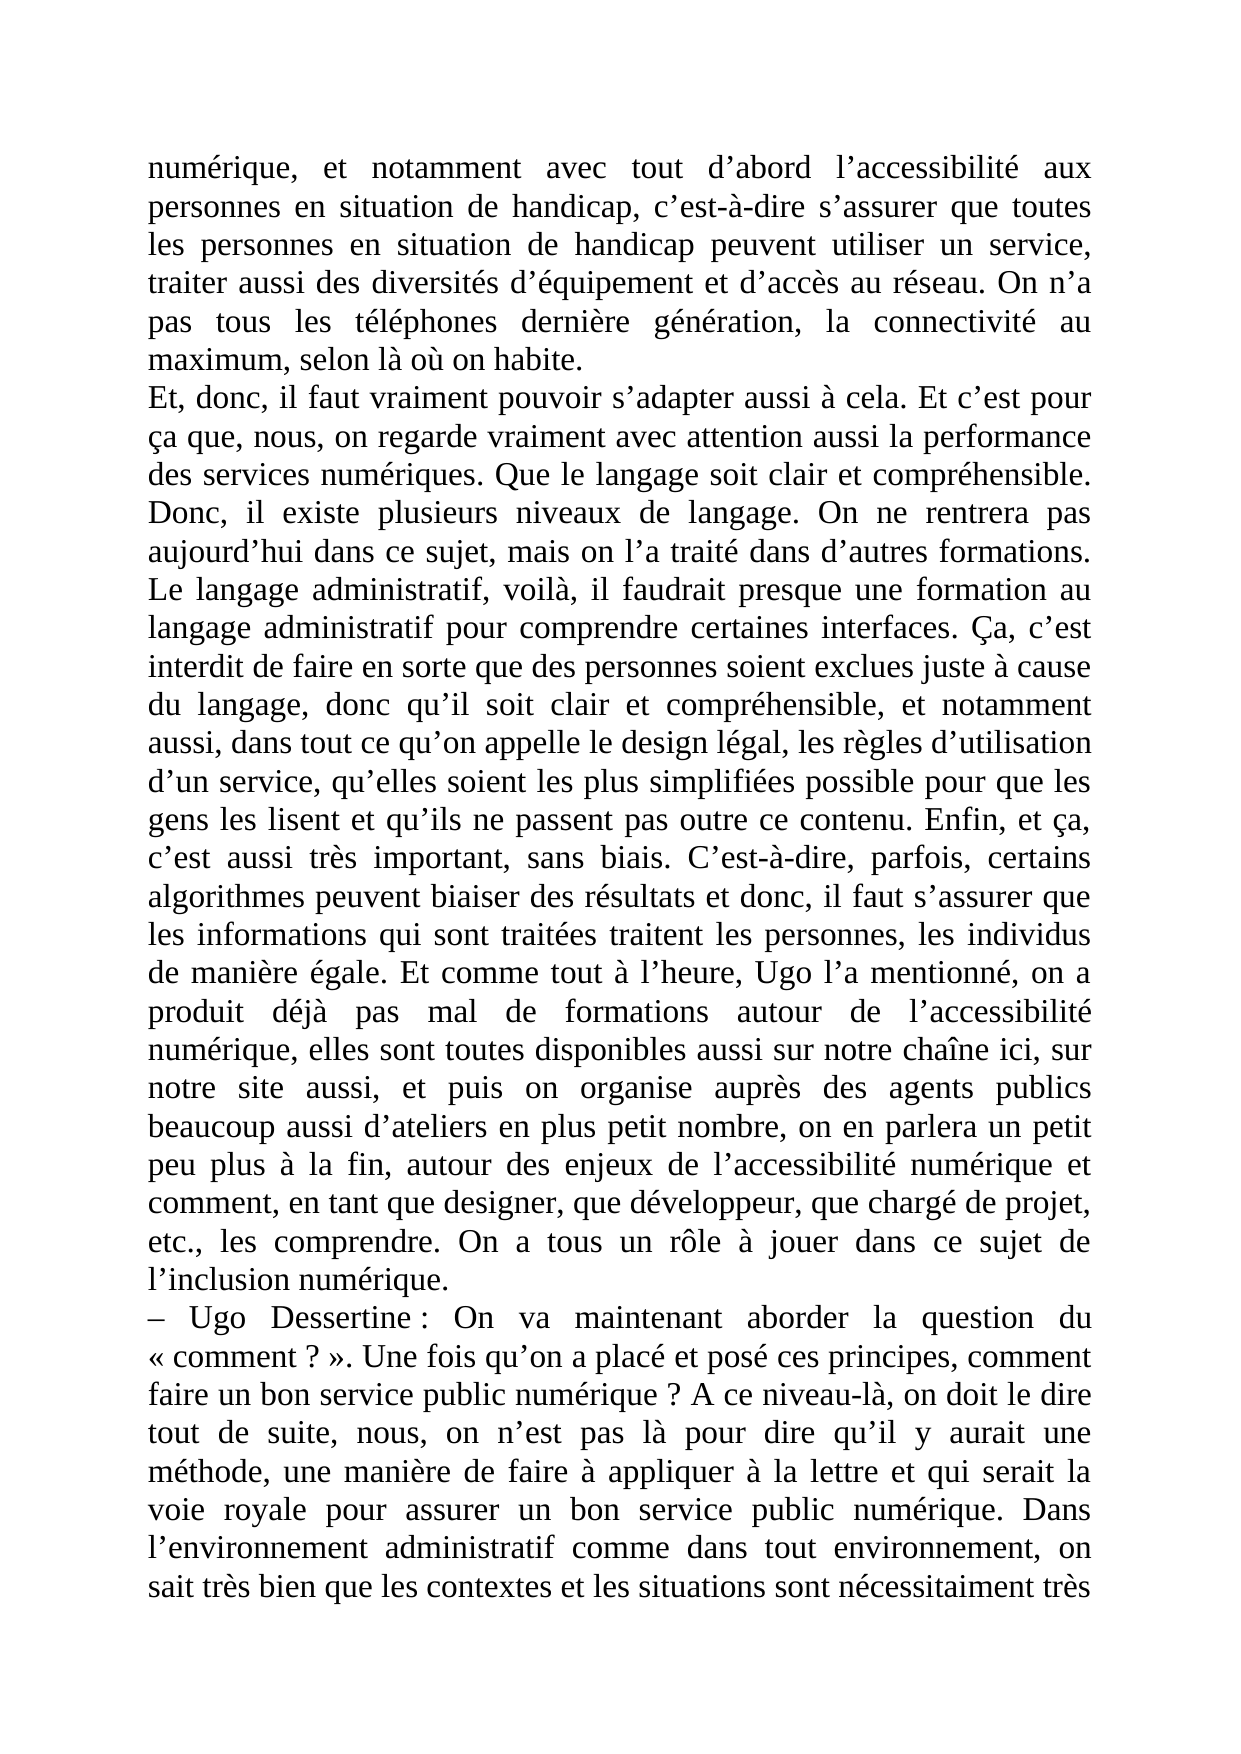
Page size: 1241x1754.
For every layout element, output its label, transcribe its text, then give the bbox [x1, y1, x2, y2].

text – Ugo Dessertine : On va maintenant aborder la question du « comment ? ». Une fois qu’on a placé et posé ces principes, comment faire un bon service public numérique ? A ce niveau-là, on doit le dire tout de suite, nous, on n’est pas là pour dire qu’il y aurait une méthode, une manière de faire à appliquer à la lettre et qui serait la voie royale pour assurer un bon service public numérique. Dans l’environnement administratif comme dans tout environnement, on sait très bien que les contextes et les situations sont nécessitaiment très [148, 1298, 1093, 1604]
text Et, donc, il faut vraiment pouvoir s’adapter aussi à cela. Et c’est pour ça que, nous, on regarde vraiment avec attention aussi la performance des services numériques. Que le langage soit clair et compréhensible. Donc, il existe plusieurs niveaux de langage. On ne rentrera pas aujourd’hui dans ce sujet, mais on l’a traité dans d’autres formations. Le langage administratif, voilà, il faudrait presque une formation au langage administratif pour comprendre certaines interfaces. Ça, c’est interdit de faire en sorte que des personnes soient exclues juste à cause du langage, donc qu’il soit clair et compréhensible, et notamment aussi, dans tout ce qu’on appelle le design légal, les règles d’utilisation d’un service, qu’elles soient les plus simplifiées possible pour que les gens les lisent et qu’ils ne passent pas outre ce contenu. Enfin, et ça, c’est aussi très important, sans biais. C’est-à-dire, parfois, certains algorithmes peuvent biaiser des résultats et donc, il faut s’assurer que les informations qui sont traitées traitent les personnes, les individus de manière égale. Et comme tout à l’heure, Ugo l’a mentionné, on a produit déjà pas mal de formations autour de l’accessibilité numérique, elles sont toutes disponibles aussi sur notre chaîne ici, sur notre site aussi, et puis on organise auprès des agents publics beaucoup aussi d’ateliers en plus petit nombre, on en parlera un petit peu plus à la fin, autour des enjeux de l’accessibilité numérique et comment, en tant que designer, que développeur, que chargé de projet, etc., les comprendre. On a tous un rôle à jouer dans ce sujet de l’inclusion numérique. [148, 378, 1093, 1298]
text numérique, et notamment avec tout d’abord l’accessibilité aux personnes en situation de handicap, c’est-à-dire s’assurer que toutes les personnes en situation de handicap peuvent utiliser un service, traiter aussi des diversités d’équipement et d’accès au réseau. On n’a pas tous les téléphones dernière génération, la connectivité au maximum, selon là où on habite. [148, 148, 1093, 378]
